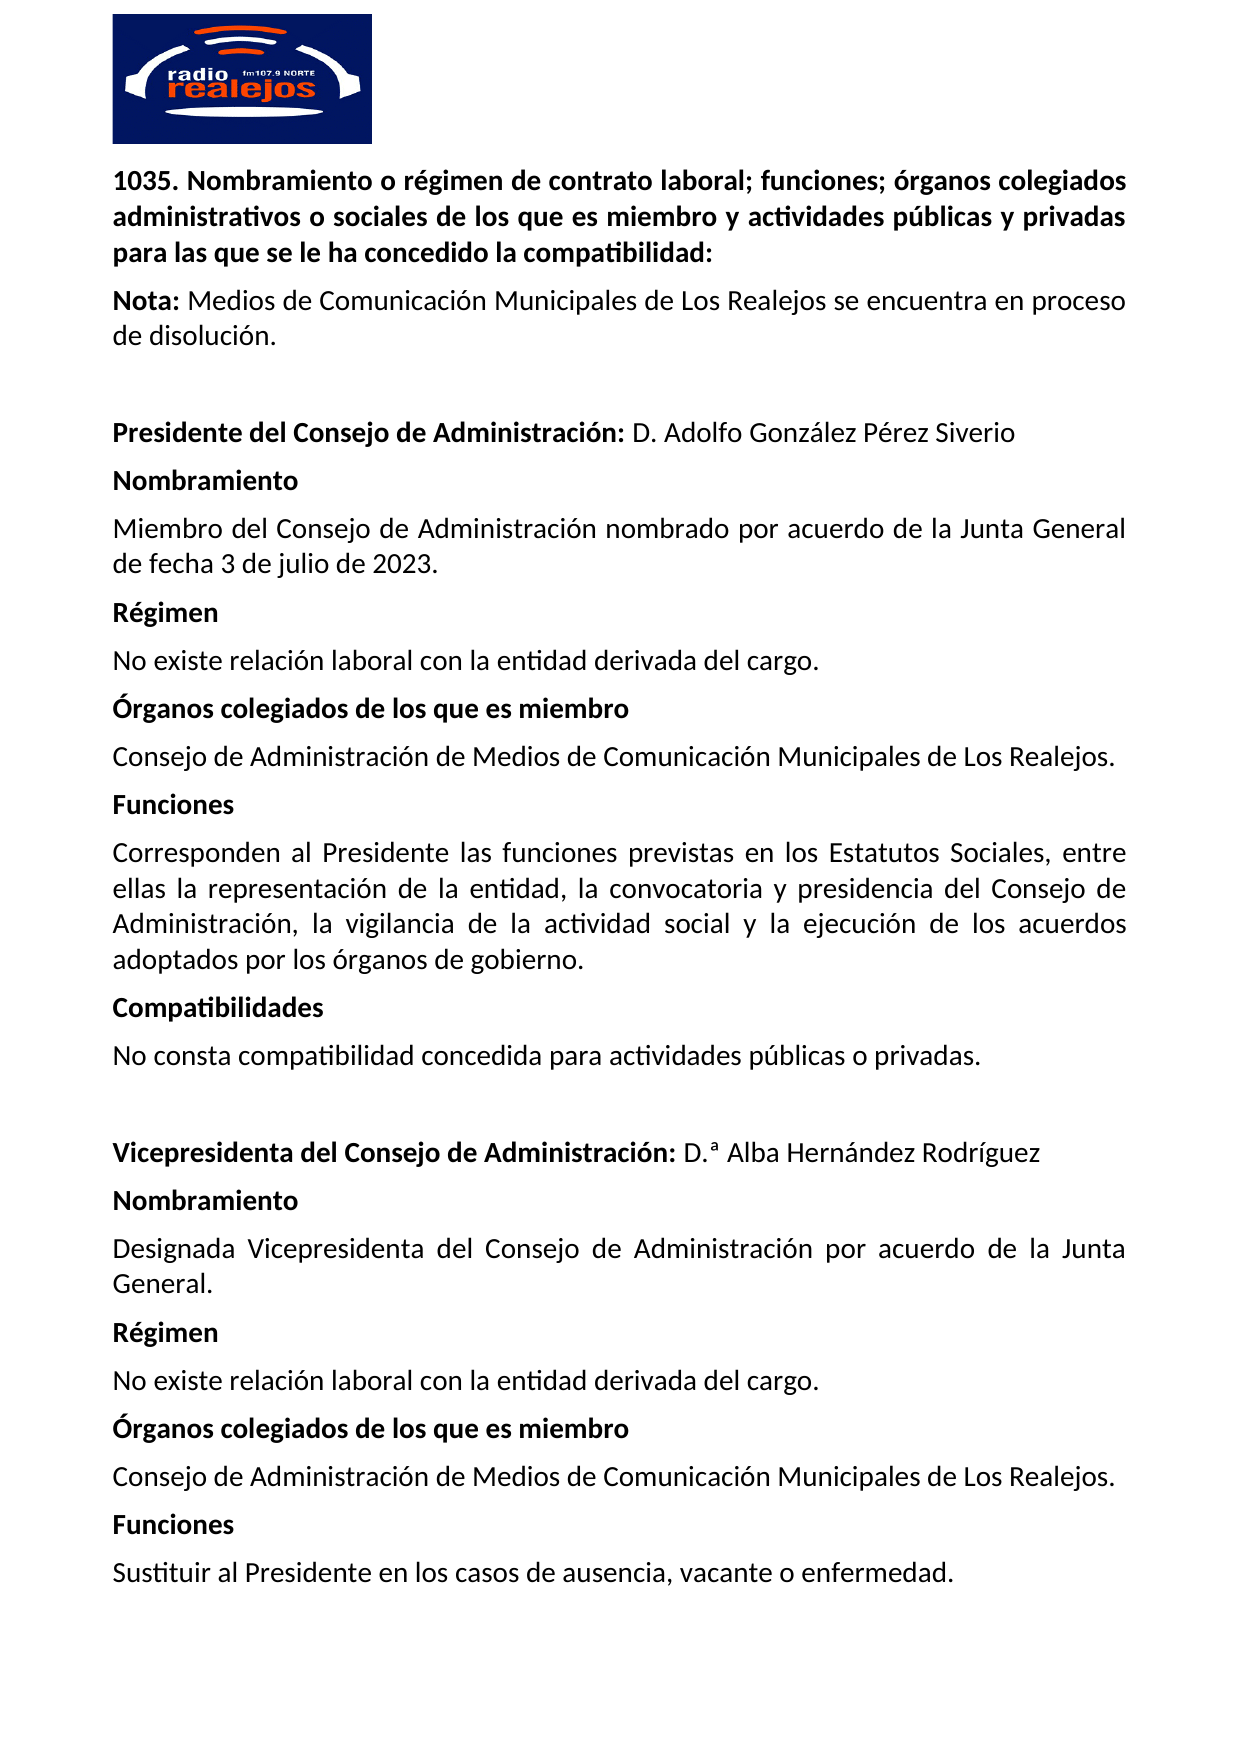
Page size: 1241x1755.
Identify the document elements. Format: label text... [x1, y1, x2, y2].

text No existe relación laboral con la entidad derivada del cargo. [112, 642, 1128, 677]
text Nota: Medios de Comunicación Municipales de Los Realejos se encuentra en proceso de disolución. [112, 282, 1128, 353]
text Régimen [112, 1314, 1128, 1349]
text Corresponden al Presidente las funciones previstas en los Estatutos Sociales, entre ellas la representación de la entidad, la convocatoria y presidencia del Consejo de Administración, la vigilancia de la actividad social y la ejecución de los acuerdos adoptados por los órganos de gobierno. [112, 834, 1128, 977]
text Nombramiento [112, 1182, 1128, 1217]
text Consejo de Administración de Medios de Comunicación Municipales de Los Realejos. [112, 738, 1128, 774]
text No existe relación laboral con la entidad derivada del cargo. [112, 1362, 1128, 1397]
text No consta compatibilidad concedida para actividades públicas o privadas. [112, 1037, 1128, 1073]
text Órganos colegiados de los que es miembro [112, 1410, 1128, 1446]
text 1035. Nombramiento o régimen de contrato laboral; funciones; órganos colegiados administrativos o sociales de los que es miembro y actividades públicas y privadas para las que se le ha concedido la compatibilidad: [112, 162, 1128, 269]
text Presidente del Consejo de Administración: D. Adolfo González Pérez Siverio [112, 414, 1128, 449]
text Consejo de Administración de Medios de Comunicación Municipales de Los Realejos. [112, 1458, 1128, 1494]
text Vicepresidenta del Consejo de Administración: D.ª Alba Hernández Rodríguez [112, 1134, 1128, 1169]
text Régimen [112, 594, 1128, 629]
text Miembro del Consejo de Administración nombrado por acuerdo de la Junta General de fecha 3 de julio de 2023. [112, 510, 1128, 581]
text Compatibilidades [112, 989, 1128, 1025]
text Nombramiento [112, 462, 1128, 497]
text Funciones [112, 1506, 1128, 1542]
text Sustituir al Presidente en los casos de ausencia, vacante o enfermedad. [112, 1554, 1128, 1590]
text Órganos colegiados de los que es miembro [112, 690, 1128, 726]
text Funciones [112, 786, 1128, 822]
text Designada Vicepresidenta del Consejo de Administración por acuerdo de la Junta General. [112, 1230, 1128, 1301]
